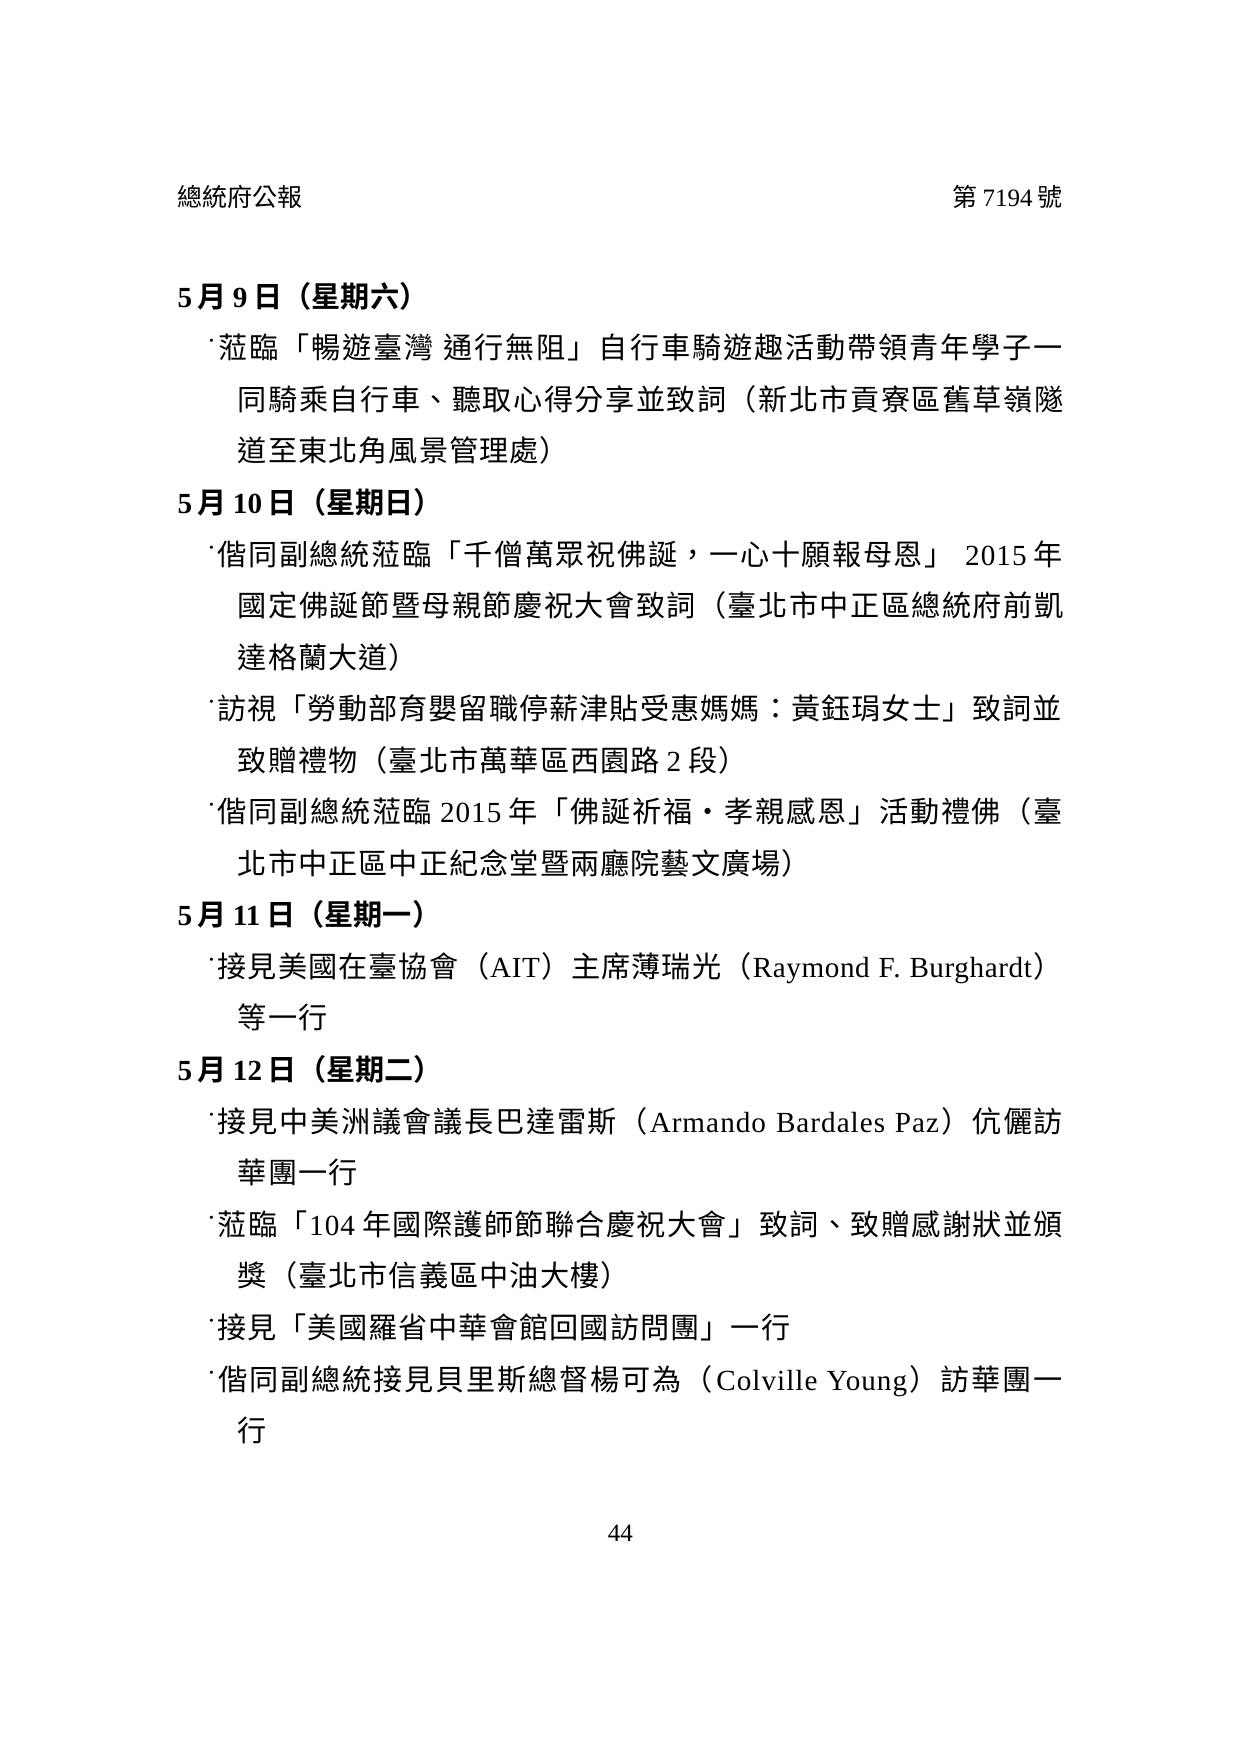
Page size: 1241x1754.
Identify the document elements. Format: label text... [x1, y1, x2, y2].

text ˙偕同副總統蒞臨2015年「佛誕祈福‧孝親感恩」活動禮佛（臺北市中正區中正紀念堂暨兩廳院藝文廣場） [206, 781, 1063, 884]
text ˙接見「美國羅省中華會館回國訪問團」一行 [206, 1297, 1063, 1349]
text ˙偕同副總統蒞臨「千僧萬眾祝佛誕，一心十願報母恩」 2015年國定佛誕節暨母親節慶祝大會致詞（臺北市中正區總統府前凱達格蘭大道） [206, 524, 1063, 678]
text ˙蒞臨「暢遊臺灣 通行無阻」自行車騎遊趣活動帶領青年學子一同騎乘自行車、聽取心得分享並致詞（新北市貢寮區舊草嶺隧道至東北角風景管理處） [206, 317, 1063, 472]
text ˙訪視「勞動部育嬰留職停薪津貼受惠媽媽：黃鈺琄女士」致詞並致贈禮物（臺北市萬華區西園路2段） [206, 678, 1063, 781]
text ˙蒞臨「104年國際護師節聯合慶祝大會」致詞、致贈感謝狀並頒獎（臺北市信義區中油大樓） [206, 1194, 1063, 1297]
text 5月11日（星期一） [177, 884, 1063, 936]
text ˙接見美國在臺協會（AIT）主席薄瑞光（Raymond F. Burghardt）等一行 [206, 936, 1063, 1039]
text 5月9日（星期六） [177, 266, 1063, 317]
text ˙接見中美洲議會議長巴達雷斯（Armando Bardales Paz）伉儷訪華團一行 [206, 1091, 1063, 1194]
text ˙偕同副總統接見貝里斯總督楊可為（Colville Young）訪華團一行 [206, 1349, 1063, 1452]
text 5月12日（星期二） [177, 1039, 1063, 1091]
text 5月10日（星期日） [177, 472, 1063, 524]
